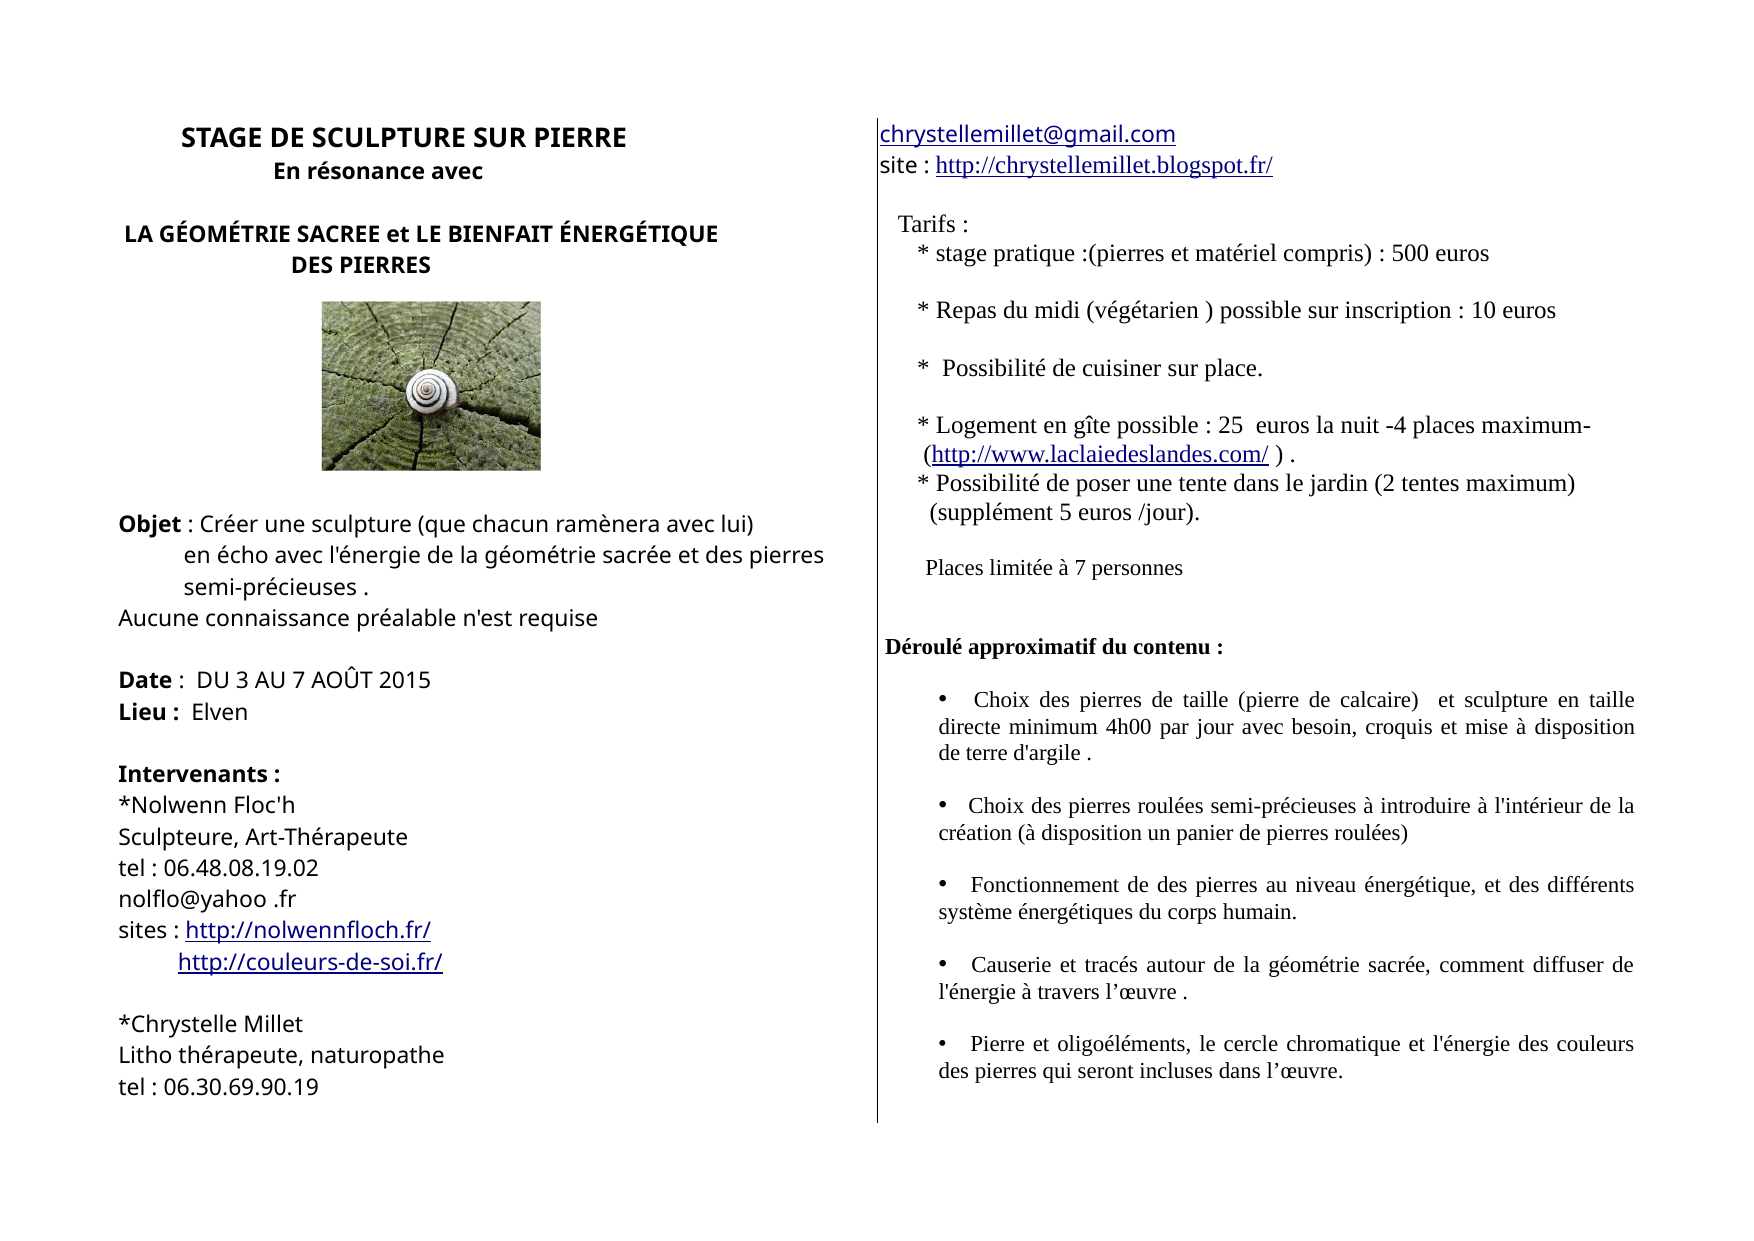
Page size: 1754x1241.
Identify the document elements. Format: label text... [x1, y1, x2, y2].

list Pierre et oligoéléments, le cercle chromatique et l'énergie des couleurs des pierres qui seront incluses dans l’œuvre. [938, 1030, 1636, 1083]
text Objet : Créer une sculpture (que chacun ramènera avec lui) [118, 508, 875, 539]
text * Logement en gîte possible : 25 euros la nuit -4 places maximum- [879, 411, 1636, 439]
text tel : 06.48.08.19.02 [118, 852, 875, 883]
text Sculpteure, Art-Thérapeute [118, 821, 875, 852]
text Aucune connaissance préalable n'est requise [118, 602, 875, 633]
text (supplément 5 euros /jour). [879, 497, 1636, 526]
text nolflo@yahoo .fr [118, 883, 875, 914]
text http://couleurs-de-soi.fr/ [118, 946, 875, 977]
text En résonance avec [118, 155, 875, 186]
text * Repas du midi (végétarien ) possible sur inscription : 10 euros [879, 296, 1636, 324]
text LA GÉOMÉTRIE SACREE et LE BIENFAIT ÉNERGÉTIQUE [118, 217, 875, 249]
text Lieu : Elven [118, 696, 875, 727]
text DES PIERRES [118, 249, 875, 280]
text site : http://chrystellemillet.blogspot.fr/ [879, 149, 1636, 181]
text Déroulé approximatif du contenu : [879, 633, 1636, 660]
text * Possibilité de poser une tente dans le jardin (2 tentes maximum) [879, 468, 1636, 497]
text Tarifs : [879, 209, 1636, 238]
list Choix des pierres roulées semi-précieuses à introduire à l'intérieur de la création (à disposition un panier de pierres roulées) [938, 792, 1636, 845]
text *Nolwenn Floc'h [118, 789, 875, 821]
text STAGE DE SCULPTURE SUR PIERRE [118, 118, 875, 155]
text (http://www.laclaiedeslandes.com/ ) . [879, 439, 1636, 468]
text * stage pratique :(pierres et matériel compris) : 500 euros [879, 238, 1636, 267]
list Causerie et tracés autour de la géométrie sacrée, comment diffuser de l'énergie à travers l’œuvre . [938, 951, 1636, 1004]
text *Chrystelle Millet [118, 1008, 875, 1039]
text chrystellemillet@gmail.com [879, 118, 1636, 149]
text en écho avec l'énergie de la géométrie sacrée et des pierres [118, 539, 875, 571]
text tel : 06.30.69.90.19 [118, 1071, 875, 1102]
text semi-précieuses . [118, 571, 875, 602]
text Date : DU 3 AU 7 AOÛT 2015 [118, 664, 875, 696]
picture [321, 301, 541, 471]
text Places limitée à 7 personnes [879, 554, 1636, 581]
text Intervenants : [118, 758, 875, 789]
text sites : http://nolwennfloch.fr/ [118, 914, 875, 946]
text * Possibilité de cuisiner sur place. [879, 353, 1636, 382]
list Choix des pierres de taille (pierre de calcaire) et sculpture en taille directe minimum 4h00 par jour avec besoin, croquis et mise à disposition de terre d'argile . [938, 686, 1636, 766]
list Fonctionnement de des pierres au niveau énergétique, et des différents système énergétiques du corps humain. [938, 871, 1636, 924]
text Litho thérapeute, naturopathe [118, 1039, 875, 1071]
